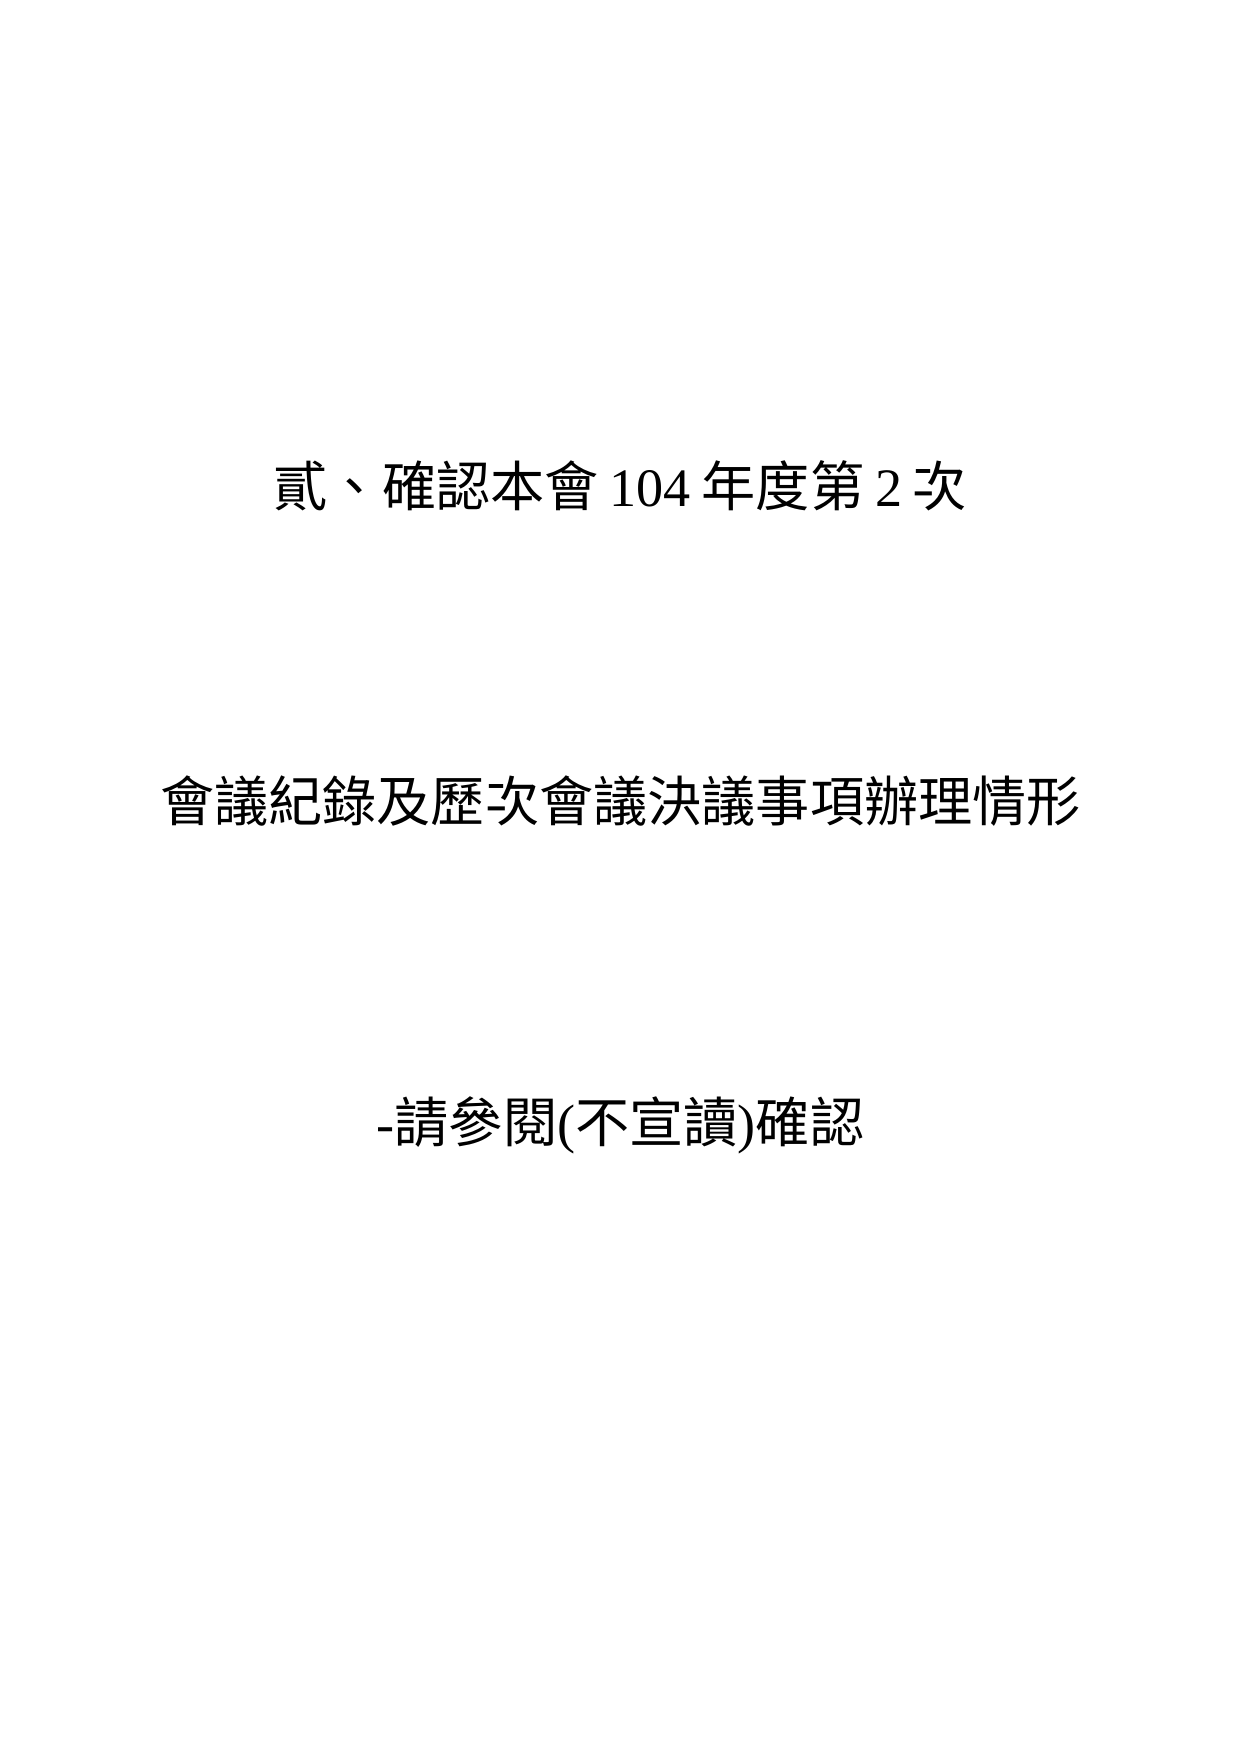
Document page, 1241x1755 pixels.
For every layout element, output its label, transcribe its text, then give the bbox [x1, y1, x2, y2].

text 會議紀錄及歷次會議決議事項辦理情形 [118, 759, 1122, 837]
text 貳、確認本會104年度第2次 [118, 444, 1122, 522]
text -請參閱(不宣讀)確認 [118, 1096, 1122, 1154]
